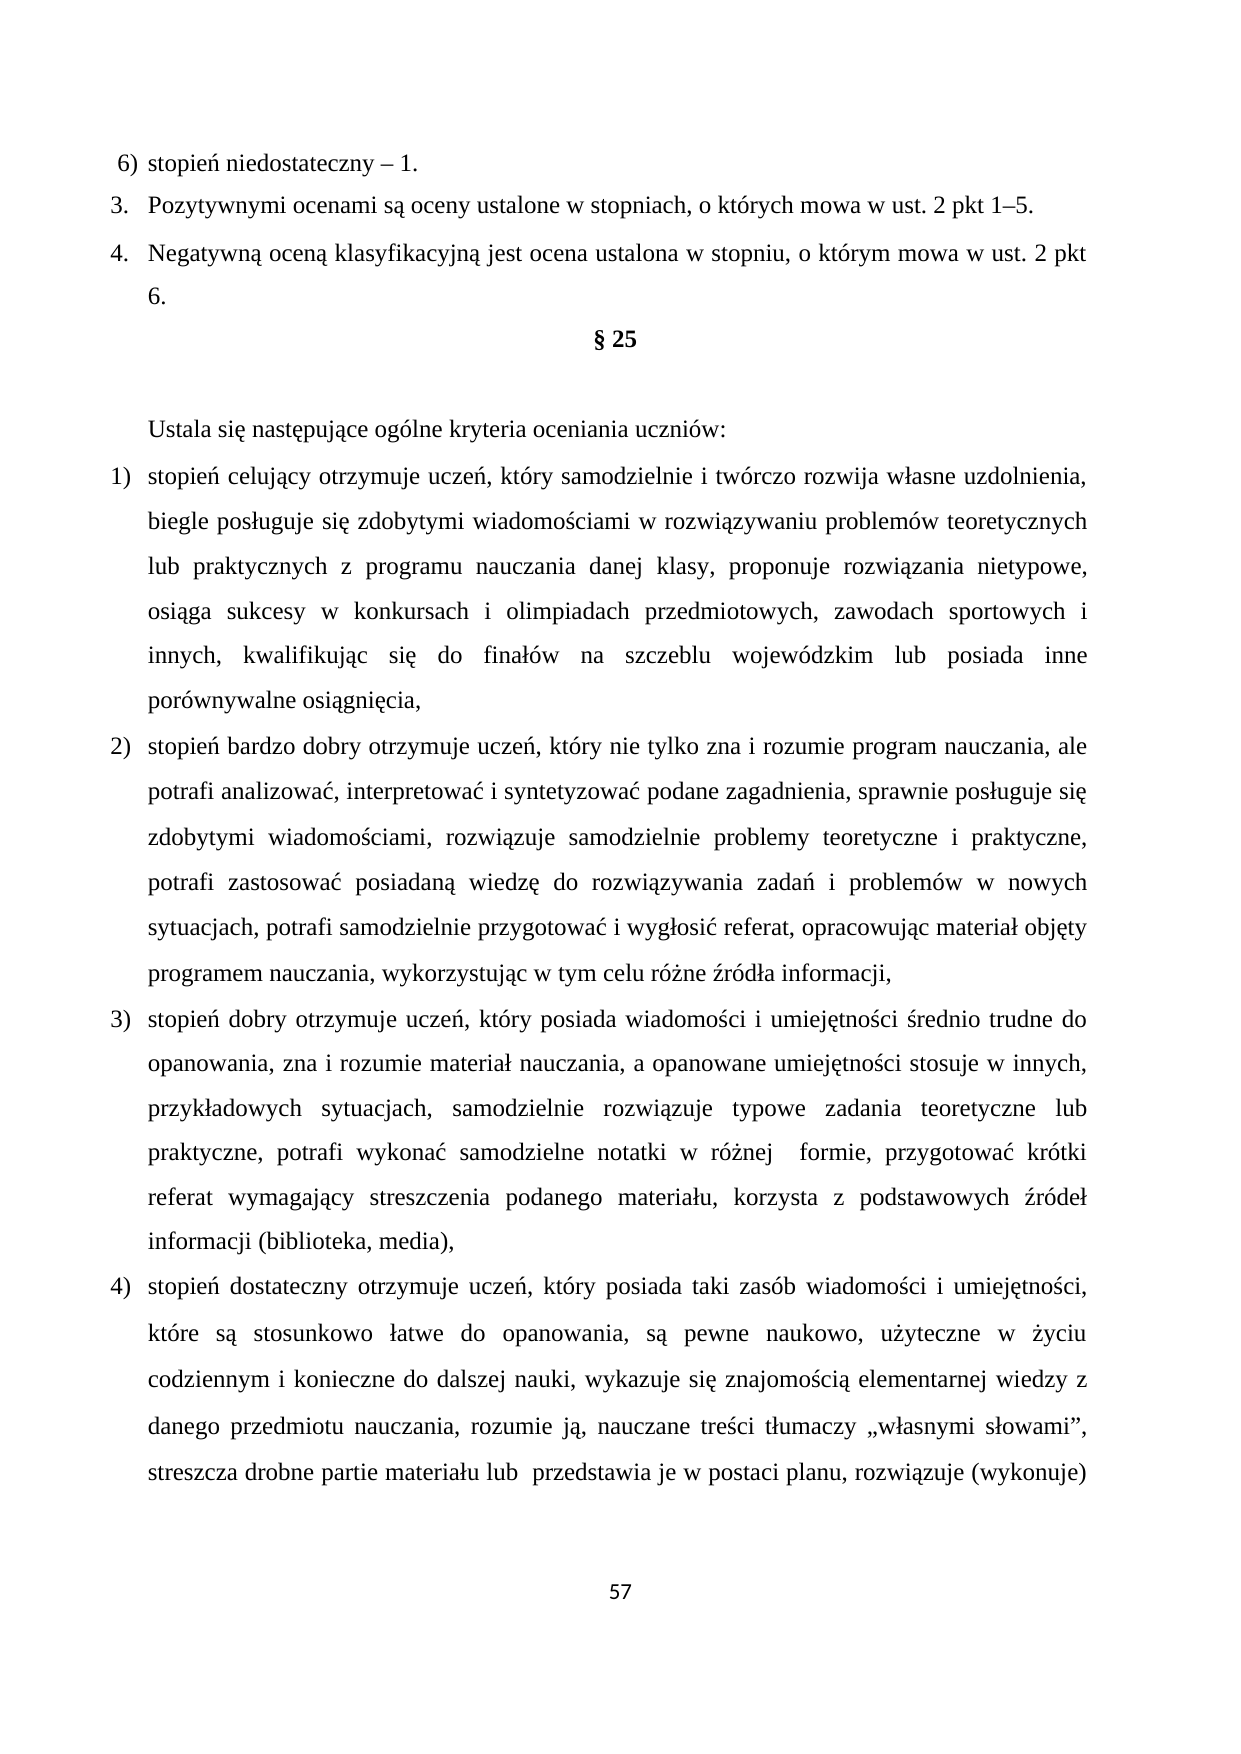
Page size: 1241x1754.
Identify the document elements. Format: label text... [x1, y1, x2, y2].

subtitle § 25 [188, 324, 1048, 353]
text Ustala się następujące ogólne kryteria oceniania uczniów: [148, 414, 1088, 442]
list stopień celujący otrzymuje uczeń, który samodzielnie i twórczo rozwija własne uzdolnienia, biegle posługuje się zdobytymi wiadomościami w rozwiązywaniu problemów teoretycznych lub praktycznych z programu nauczania danej klasy, proponuje rozwiązania nietypowe, osiąga sukcesy w konkursach i olimpiadach przedmiotowych, zawodach sportowych i innych, kwalifikując się do finałów na szczeblu wojewódzkim lub posiada inne porównywalne osiągnięcia, [110, 461, 1088, 714]
list stopień dobry otrzymuje uczeń, który posiada wiadomości i umiejętności średnio trudne do opanowania, zna i rozumie materiał nauczania, a opanowane umiejętności stosuje w innych, przykładowych sytuacjach, samodzielnie rozwiązuje typowe zadania teoretyczne lub praktyczne, potrafi wykonać samodzielne notatki w różnej formie, przygotować krótki referat wymagający streszczenia podanego materiału, korzysta z podstawowych źródeł informacji (biblioteka, media), [110, 1004, 1088, 1255]
list Pozytywnymi ocenami są oceny ustalone w stopniach, o których mowa w ust. 2 pkt 1–5. [110, 190, 1088, 219]
list Negatywną oceną klasyfikacyjną jest ocena ustalona w stopniu, o którym mowa w ust. 2 pkt 6. [110, 238, 1088, 309]
list stopień bardzo dobry otrzymuje uczeń, który nie tylko zna i rozumie program nauczania, ale potrafi analizować, interpretować i syntetyzować podane zagadnienia, sprawnie posługuje się zdobytymi wiadomościami, rozwiązuje samodzielnie problemy teoretyczne i praktyczne, potrafi zastosować posiadaną wiedzę do rozwiązywania zadań i problemów w nowych sytuacjach, potrafi samodzielnie przygotować i wygłosić referat, opracowując materiał objęty programem nauczania, wykorzystując w tym celu różne źródła informacji, [110, 731, 1088, 987]
list stopień dostateczny otrzymuje uczeń, który posiada taki zasób wiadomości i umiejętności, które są stosunkowo łatwe do opanowania, są pewne naukowo, użyteczne w życiu codziennym i konieczne do dalszej nauki, wykazuje się znajomością elementarnej wiedzy z danego przedmiotu nauczania, rozumie ją, nauczane treści tłumaczy „własnymi słowami”, streszcza drobne partie materiału lub przedstawia je w postaci planu, rozwiązuje (wykonuje) [110, 1271, 1088, 1486]
list stopień niedostateczny – 1. [117, 148, 1088, 176]
